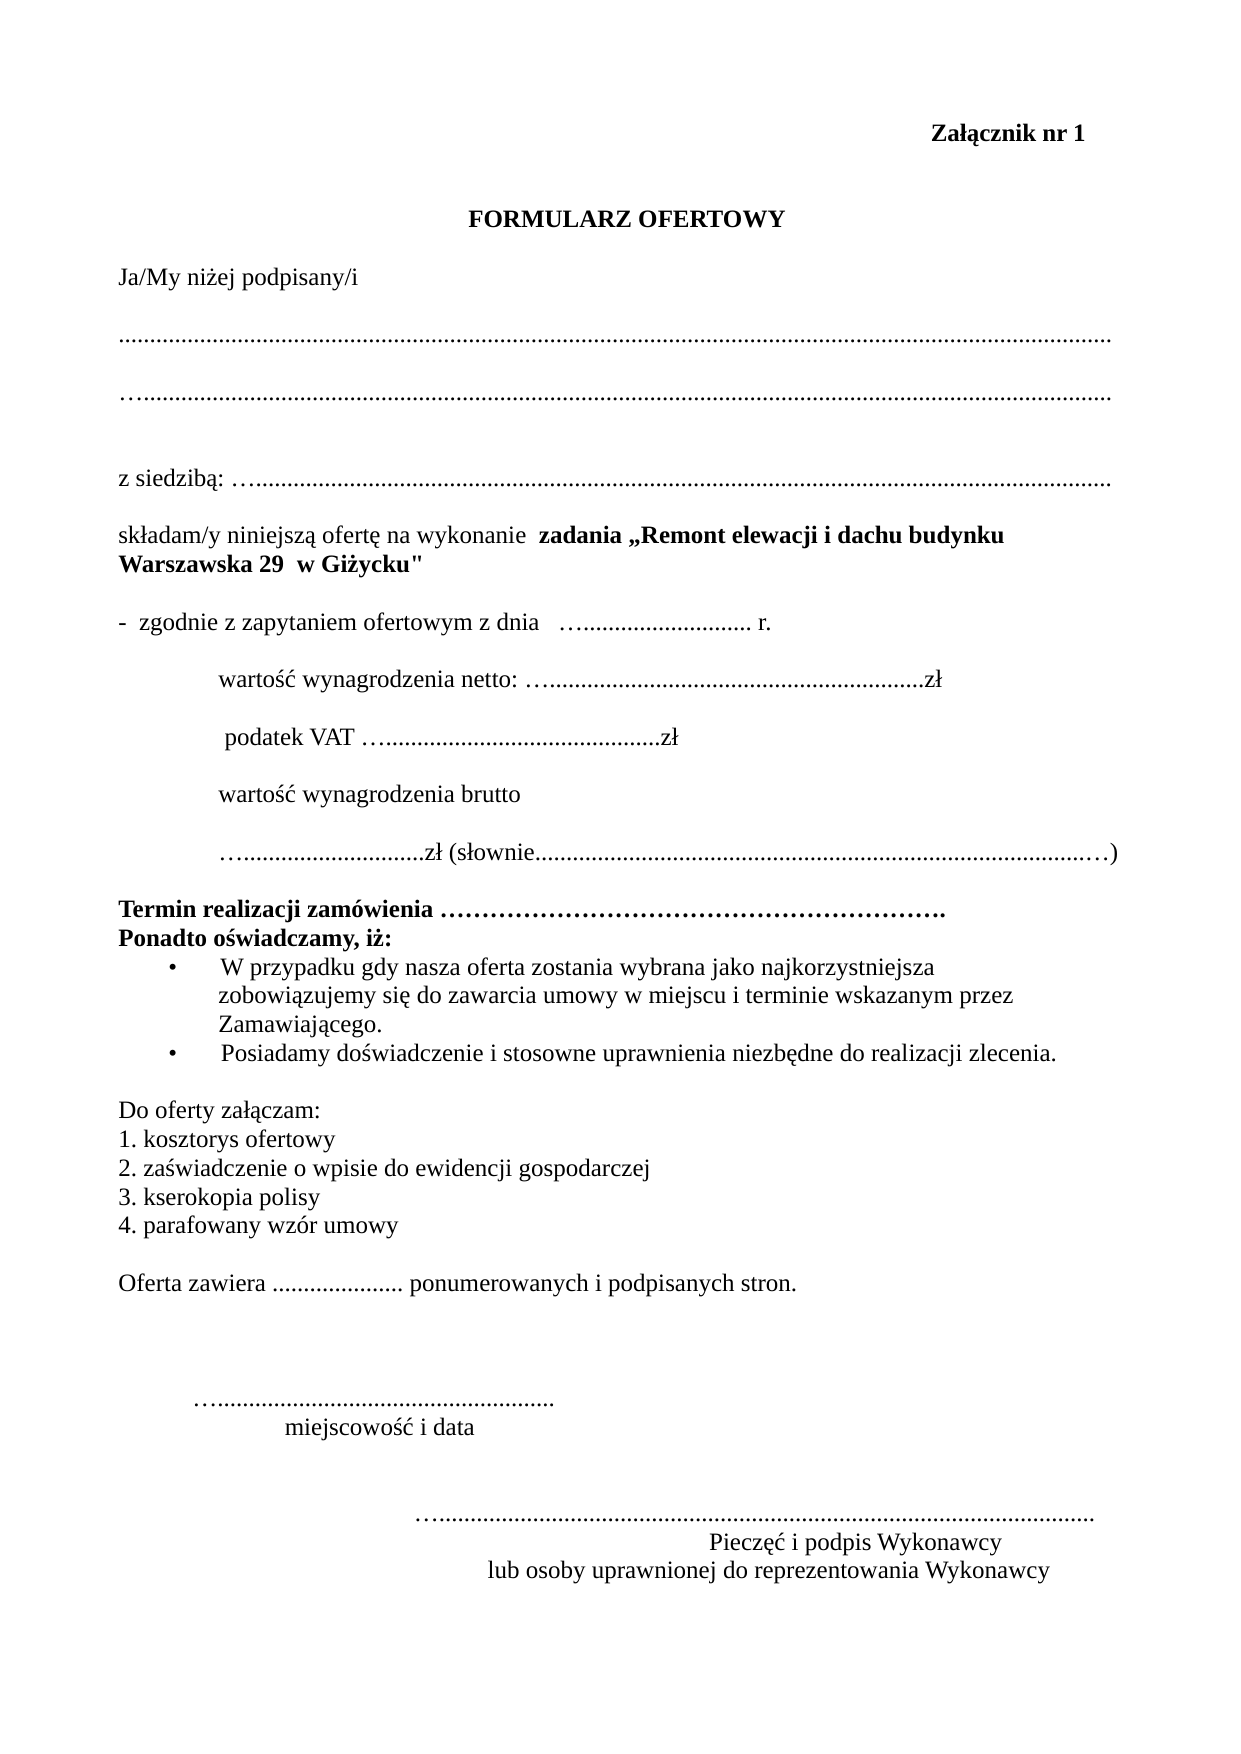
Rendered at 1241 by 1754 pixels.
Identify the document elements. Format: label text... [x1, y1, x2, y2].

text …........................................................................................................................................................... [118, 377, 1122, 406]
text wartość wynagrodzenia netto: …............................................................zł [118, 664, 1122, 693]
text 2. zaświadczenie o wpisie do ewidencji gospodarczej [118, 1153, 1122, 1182]
text …......................................................................................................... [118, 1498, 1122, 1527]
text Załącznik nr 1 [118, 118, 1122, 147]
text podatek VAT …............................................zł [118, 722, 1122, 751]
text - zgodnie z zapytaniem ofertowym z dnia …........................... r. [118, 607, 1122, 636]
text • Posiadamy doświadczenie i stosowne uprawnienia niezbędne do realizacji zlecenia. [118, 1038, 1122, 1067]
text Ponadto oświadczamy, iż: [118, 923, 1122, 952]
text Termin realizacji zamówienia ……………………………………………………. [118, 894, 1122, 923]
text miejscowość i data [118, 1412, 1122, 1441]
text Zamawiającego. [118, 1009, 1122, 1038]
text 1. kosztorys ofertowy [118, 1124, 1122, 1153]
text ….............................zł (słownie........................................................................................…) [118, 837, 1122, 866]
text 3. kserokopia polisy [118, 1182, 1122, 1211]
text wartość wynagrodzenia brutto [118, 779, 1122, 808]
text Ja/My niżej podpisany/i [118, 262, 1122, 291]
text ............................................................................................................................................................... [118, 319, 1122, 348]
text …...................................................... [118, 1383, 1122, 1412]
text Pieczęć i podpis Wykonawcy [118, 1527, 1122, 1556]
text lub osoby uprawnionej do reprezentowania Wykonawcy [118, 1556, 1122, 1584]
text FORMULARZ OFERTOWY [118, 204, 1122, 233]
text zobowiązujemy się do zawarcia umowy w miejscu i terminie wskazanym przez [118, 981, 1122, 1009]
text Do oferty załączam: [118, 1096, 1122, 1124]
text Oferta zawiera ..................... ponumerowanych i podpisanych stron. [118, 1268, 1122, 1297]
text • W przypadku gdy nasza oferta zostania wybrana jako najkorzystniejsza [118, 952, 1122, 981]
text 4. parafowany wzór umowy [118, 1211, 1122, 1239]
text składam/y niniejszą ofertę na wykonanie zadania „Remont elewacji i dachu budynku Warszawska 29 w Giżycku" [118, 521, 1122, 578]
text z siedzibą: …......................................................................................................................................... [118, 463, 1122, 492]
